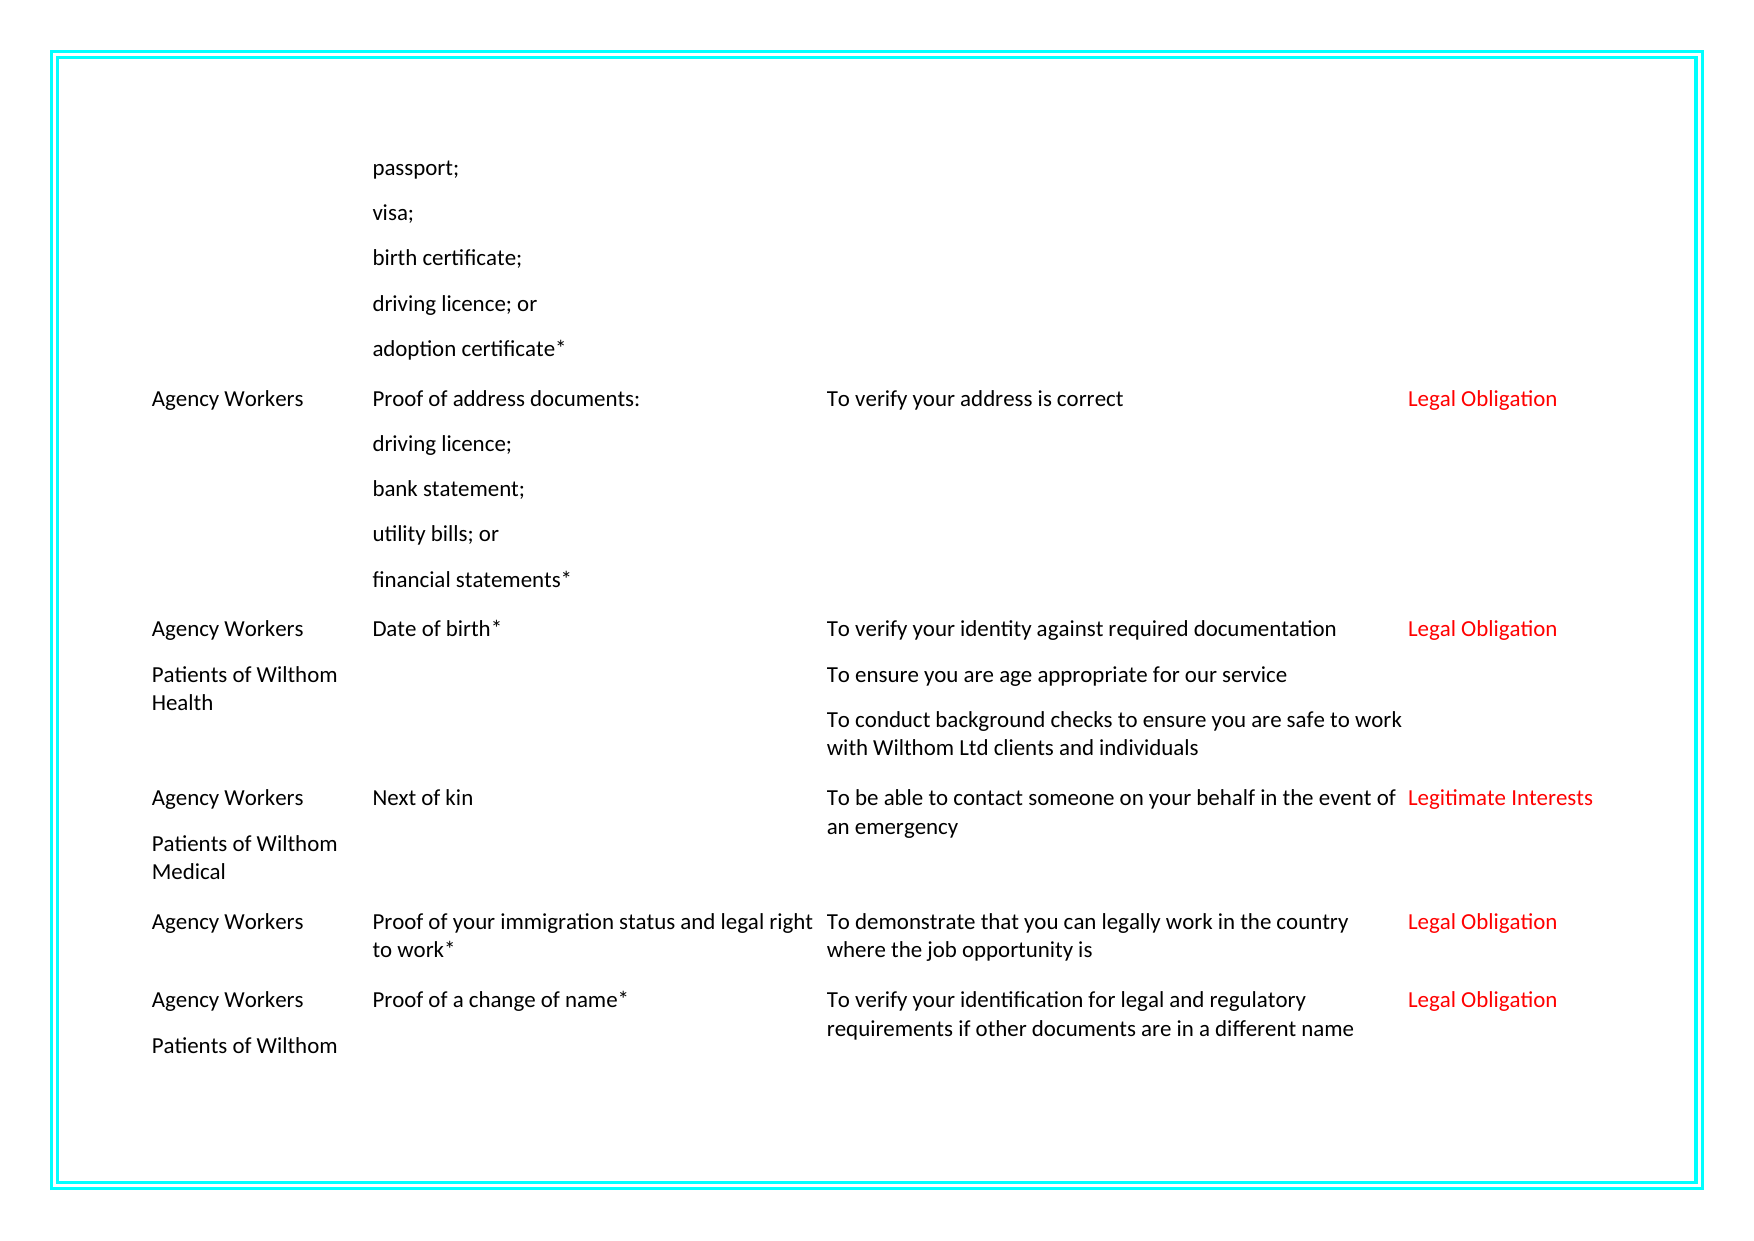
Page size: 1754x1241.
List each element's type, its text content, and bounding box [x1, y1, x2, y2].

table_cell Proof of a change of name* [372, 984, 824, 1061]
table_cell Legal Obligation [1407, 613, 1694, 780]
table_cell To be able to contact someone on your behalf in the event of an emergency [826, 782, 1405, 904]
table_cell To verify your identification for legal and regulatory requirements if other documents are in a different name [826, 984, 1405, 1061]
table_cell [1704, 782, 1729, 904]
table_cell Date of birth* [372, 613, 824, 780]
table_cell To demonstrate that you can legally work in the country where the job opportunity is [826, 906, 1405, 982]
table_cell Agency Workers Patients of Wilthom Medical [151, 782, 370, 904]
table_cell Legitimate Interests [1407, 782, 1694, 904]
table_cell Next of kin [372, 782, 824, 904]
table_cell [1704, 152, 1729, 381]
table_cell [826, 152, 1405, 381]
table_cell Proof of your immigration status and legal right to work* [372, 906, 824, 982]
table_cell Proof of address documents: driving licence; bank statement; utility bills; or financial statements* [372, 382, 824, 611]
table_cell [1704, 906, 1729, 982]
table_cell Agency Workers Patients of Wilthom Health [151, 613, 370, 780]
table_cell Legal Obligation [1407, 382, 1694, 611]
table_cell To verify your address is correct [826, 382, 1405, 611]
table_cell [1704, 984, 1729, 1061]
table_cell [1704, 382, 1729, 611]
table_cell [1407, 152, 1694, 381]
table_cell [1704, 613, 1729, 780]
table_cell Agency Workers [151, 382, 370, 611]
table_cell [151, 152, 370, 381]
table_cell To verify your identity against required documentation To ensure you are age appropriate for our service To conduct background checks to ensure you are safe to work with Wilthom Ltd clients and individuals [826, 613, 1405, 780]
table_cell Legal Obligation [1407, 984, 1694, 1061]
table_cell passport; visa; birth certificate; driving licence; or adoption certificate* [372, 152, 824, 381]
table_cell Legal Obligation [1407, 906, 1694, 982]
table_cell Agency Workers [151, 906, 370, 982]
table_cell Agency Workers Patients of Wilthom [151, 984, 370, 1061]
